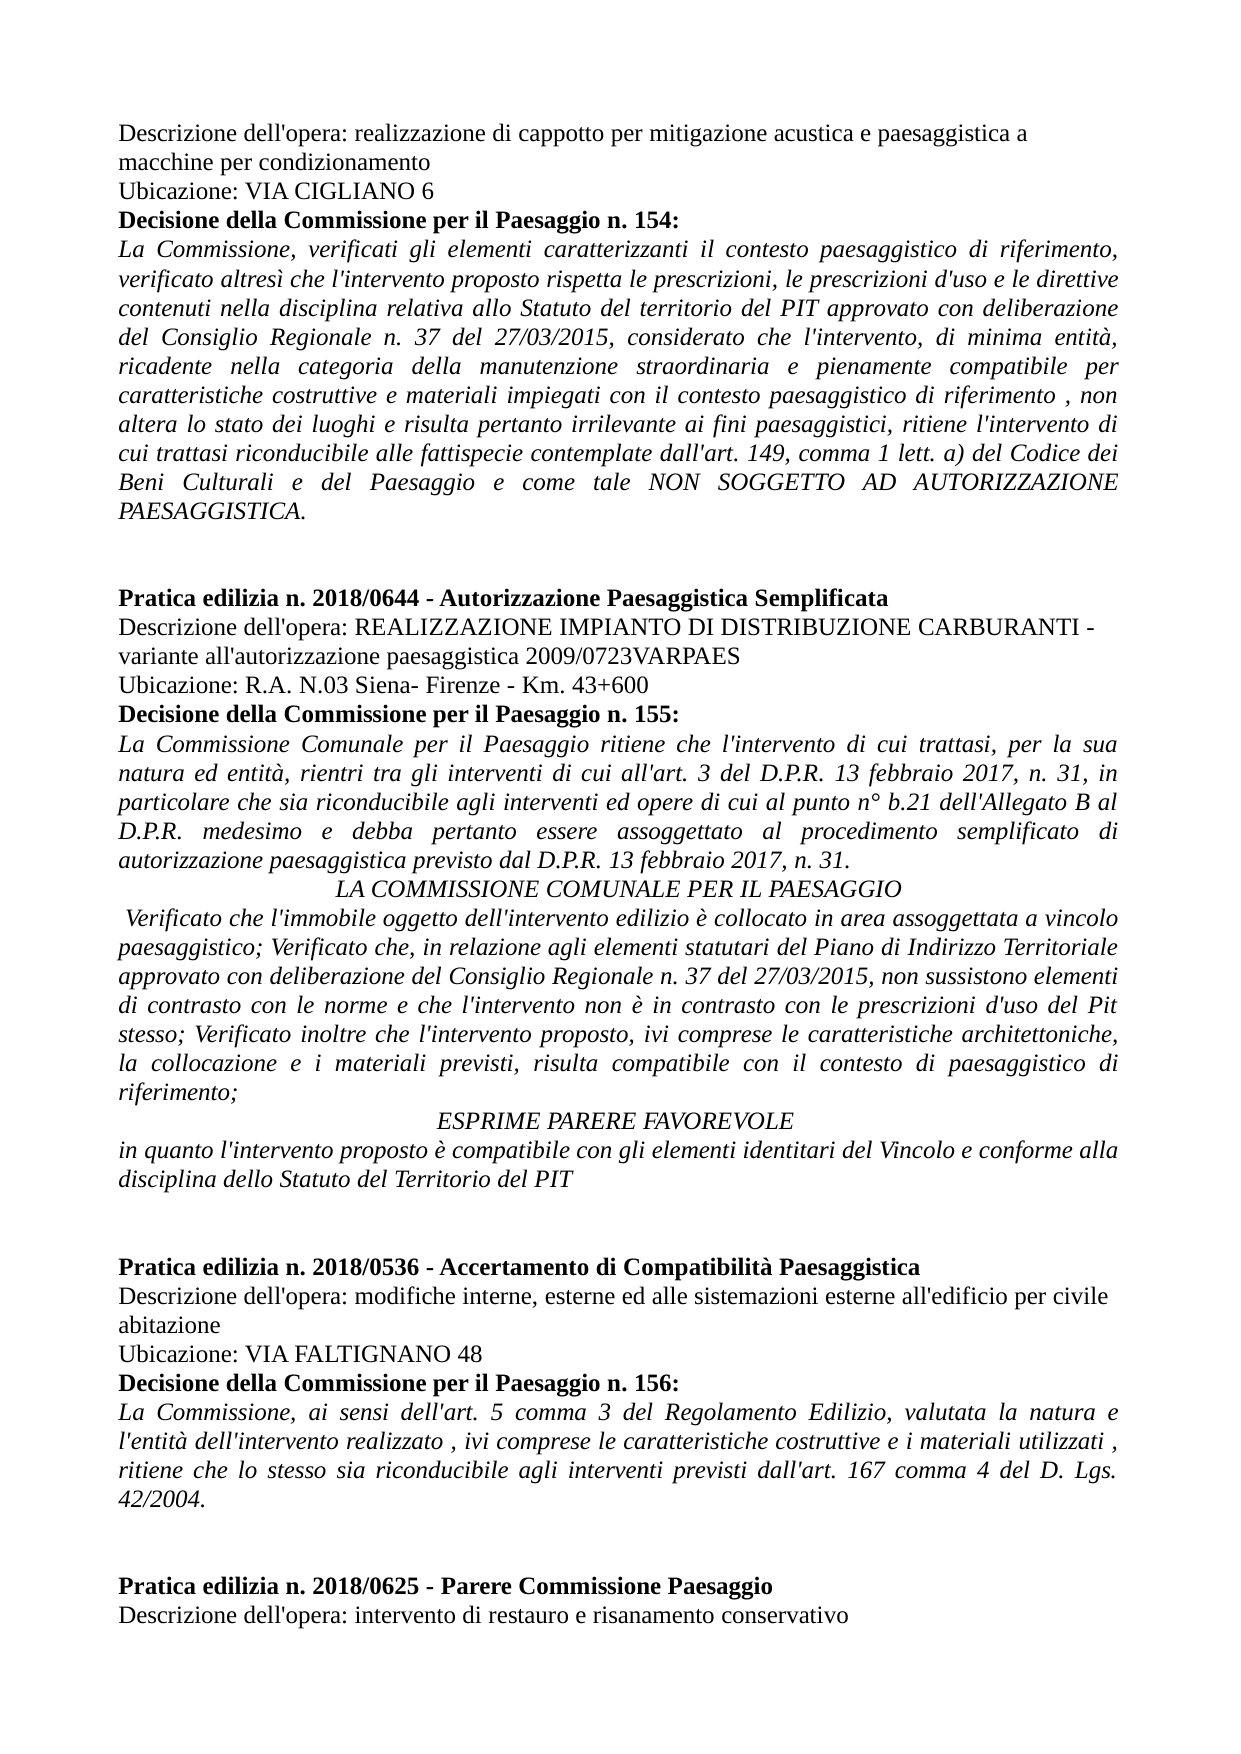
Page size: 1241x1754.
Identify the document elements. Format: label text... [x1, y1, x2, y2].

text Descrizione dell'opera: REALIZZAZIONE IMPIANTO DI DISTRIBUZIONE CARBURANTI - variante all'autorizzazione paesaggistica 2009/0723VARPAES [118, 612, 1122, 670]
text in quanto l'intervento proposto è compatibile con gli elementi identitari del Vincolo e conforme alla disciplina dello Statuto del Territorio del PIT [118, 1135, 1122, 1193]
text Descrizione dell'opera: realizzazione di cappotto per mitigazione acustica e paesaggistica a macchine per condizionamento [118, 118, 1122, 176]
text La Commissione, verificati gli elementi caratterizzanti il contesto paesaggistico di riferimento, verificato altresì che l'intervento proposto rispetta le prescrizioni, le prescrizioni d'uso e le direttive contenuti nella disciplina relativa allo Statuto del territorio del PIT approvato con deliberazione del Consiglio Regionale n. 37 del 27/03/2015, considerato che l'intervento, di minima entità, ricadente nella categoria della manutenzione straordinaria e pienamente compatibile per caratteristiche costruttive e materiali impiegati con il contesto paesaggistico di riferimento , non altera lo stato dei luoghi e risulta pertanto irrilevante ai fini paesaggistici, ritiene l'intervento di cui trattasi riconducibile alle fattispecie contemplate dall'art. 149, comma 1 lett. a) del Codice dei Beni Culturali e del Paesaggio e come tale NON SOGGETTO AD AUTORIZZAZIONE PAESAGGISTICA. [118, 234, 1122, 525]
text Ubicazione: R.A. N.03 Siena- Firenze - Km. 43+600 [118, 670, 1122, 699]
text LA COMMISSIONE COMUNALE PER IL PAESAGGIO [118, 874, 1122, 903]
text Descrizione dell'opera: intervento di restauro e risanamento conservativo [118, 1600, 1122, 1629]
text ESPRIME PARERE FAVOREVOLE [118, 1106, 1122, 1135]
text Decisione della Commissione per il Paesaggio n. 155: [118, 699, 1122, 728]
text Pratica edilizia n. 2018/0644 - Autorizzazione Paesaggistica Semplificata [118, 583, 1122, 612]
text La Commissione, ai sensi dell'art. 5 comma 3 del Regolamento Edilizio, valutata la natura e l'entità dell'intervento realizzato , ivi comprese le caratteristiche costruttive e i materiali utilizzati , ritiene che lo stesso sia riconducibile agli interventi previsti dall'art. 167 comma 4 del D. Lgs. 42/2004. [118, 1397, 1122, 1513]
text Ubicazione: VIA FALTIGNANO 48 [118, 1339, 1122, 1368]
text Ubicazione: VIA CIGLIANO 6 [118, 176, 1122, 205]
text Decisione della Commissione per il Paesaggio n. 154: [118, 205, 1122, 234]
text Decisione della Commissione per il Paesaggio n. 156: [118, 1368, 1122, 1397]
text Descrizione dell'opera: modifiche interne, esterne ed alle sistemazioni esterne all'edificio per civile abitazione [118, 1281, 1122, 1339]
text Pratica edilizia n. 2018/0625 - Parere Commissione Paesaggio [118, 1571, 1122, 1600]
text La Commissione Comunale per il Paesaggio ritiene che l'intervento di cui trattasi, per la sua natura ed entità, rientri tra gli interventi di cui all'art. 3 del D.P.R. 13 febbraio 2017, n. 31, in particolare che sia riconducibile agli interventi ed opere di cui al punto n° b.21 dell'Allegato B al D.P.R. medesimo e debba pertanto essere assoggettato al procedimento semplificato di autorizzazione paesaggistica previsto dal D.P.R. 13 febbraio 2017, n. 31. [118, 728, 1122, 874]
text Pratica edilizia n. 2018/0536 - Accertamento di Compatibilità Paesaggistica [118, 1252, 1122, 1281]
text Verificato che l'immobile oggetto dell'intervento edilizio è collocato in area assoggettata a vincolo paesaggistico; Verificato che, in relazione agli elementi statutari del Piano di Indirizzo Territoriale approvato con deliberazione del Consiglio Regionale n. 37 del 27/03/2015, non sussistono elementi di contrasto con le norme e che l'intervento non è in contrasto con le prescrizioni d'uso del Pit stesso; Verificato inoltre che l'intervento proposto, ivi comprese le caratteristiche architettoniche, la collocazione e i materiali previsti, risulta compatibile con il contesto di paesaggistico di riferimento; [118, 903, 1122, 1106]
